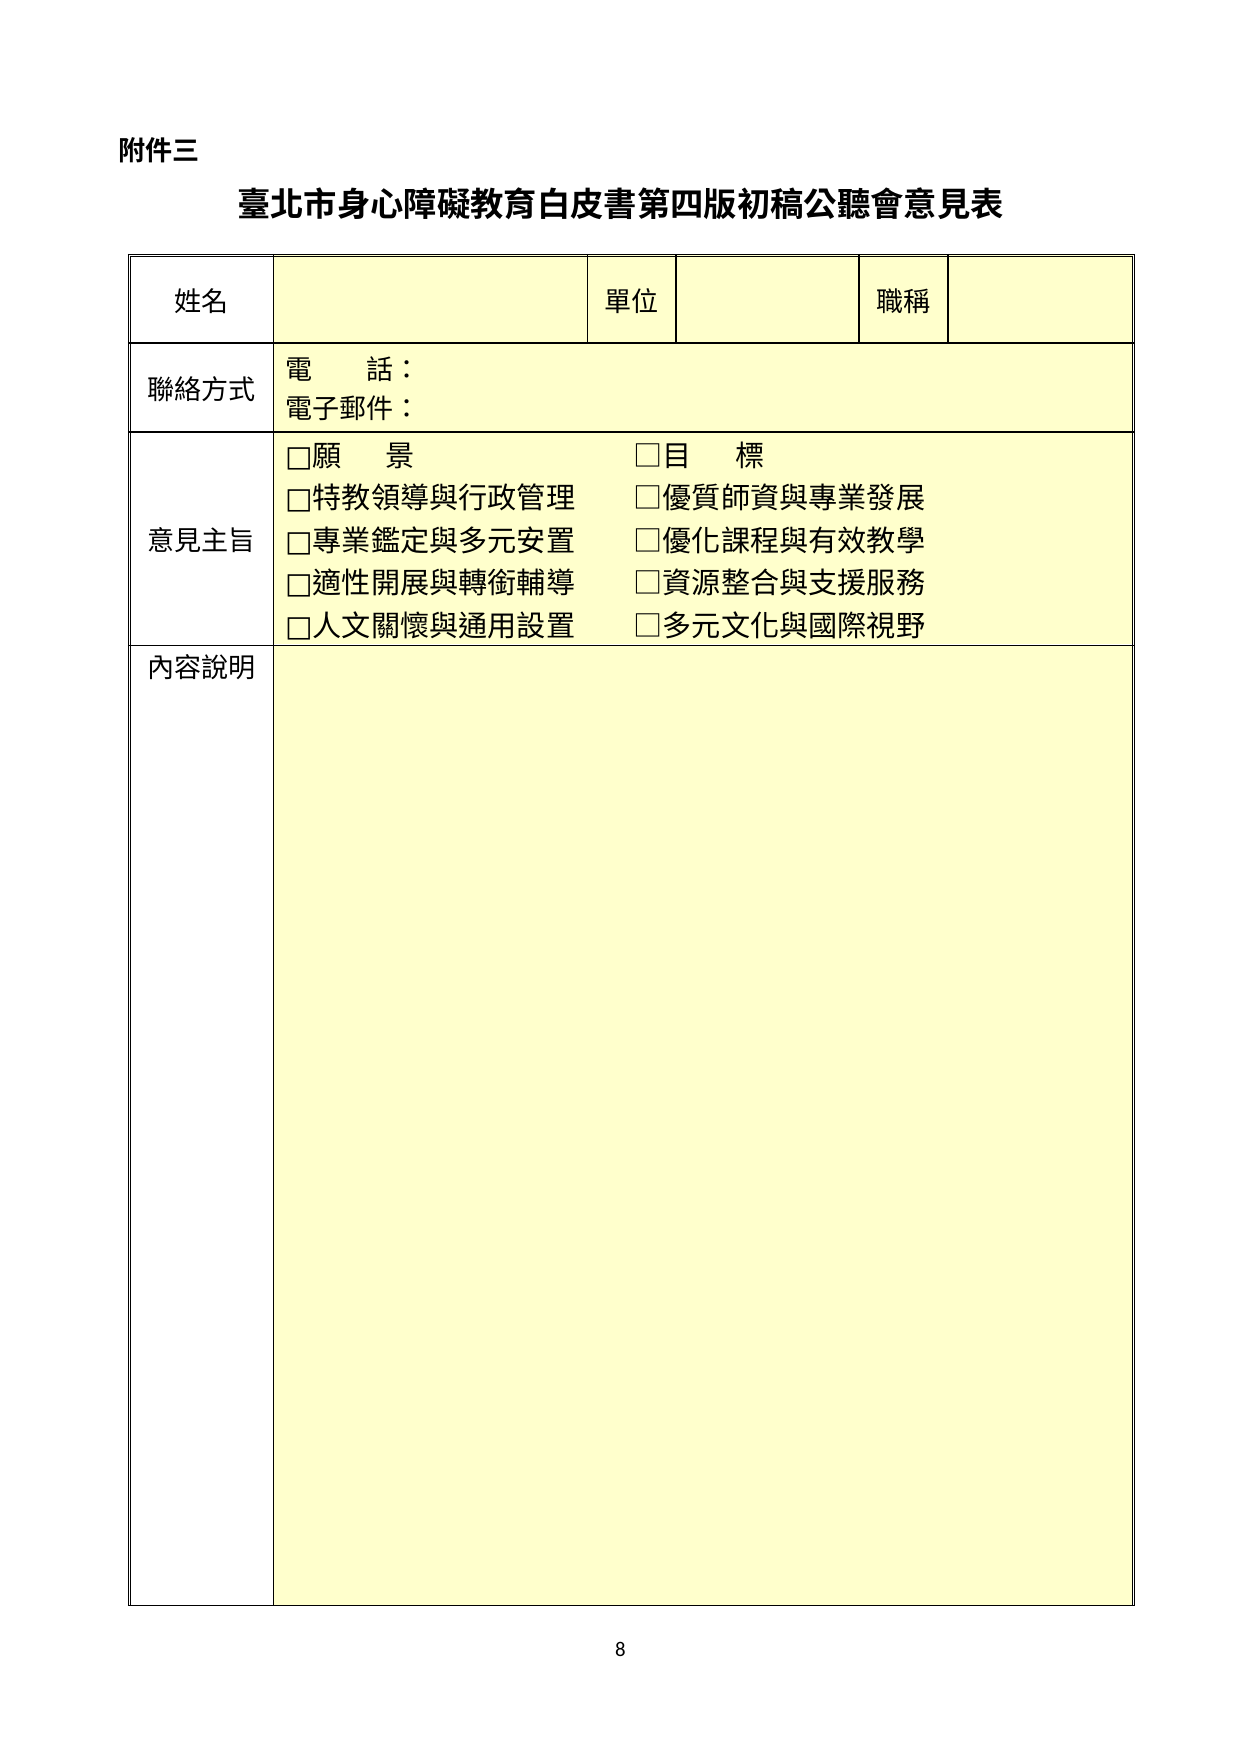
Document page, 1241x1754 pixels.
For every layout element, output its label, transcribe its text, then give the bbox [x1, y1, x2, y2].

table_cell 內容說明 [131, 646, 273, 1605]
table_cell [274, 646, 1132, 1605]
table_header [949, 257, 1132, 342]
table_cell 電 話： 電子郵件： [274, 344, 1132, 431]
table_header [677, 257, 858, 342]
table_header 單位 [588, 257, 675, 342]
table_cell □願 景 □目 標 □特教領導與行政管理 □優質師資與專業發展 □專業鑑定與多元安置 □優化課程與有效教學 □適性開展與轉銜輔導 □資源整合與支援服務 □人文關懷與通用設置 □多元文化與國際視野 [274, 433, 1132, 644]
table_header 姓名 [131, 257, 273, 342]
table_cell 意見主旨 [131, 433, 273, 644]
table_cell 聯絡方式 [131, 344, 273, 431]
table_header 職稱 [860, 257, 947, 342]
text 附件三 [118, 129, 1122, 168]
table_header [274, 257, 587, 342]
text 臺北市身心障礙教育白皮書第四版初稿公聽會意見表 [118, 177, 1122, 226]
